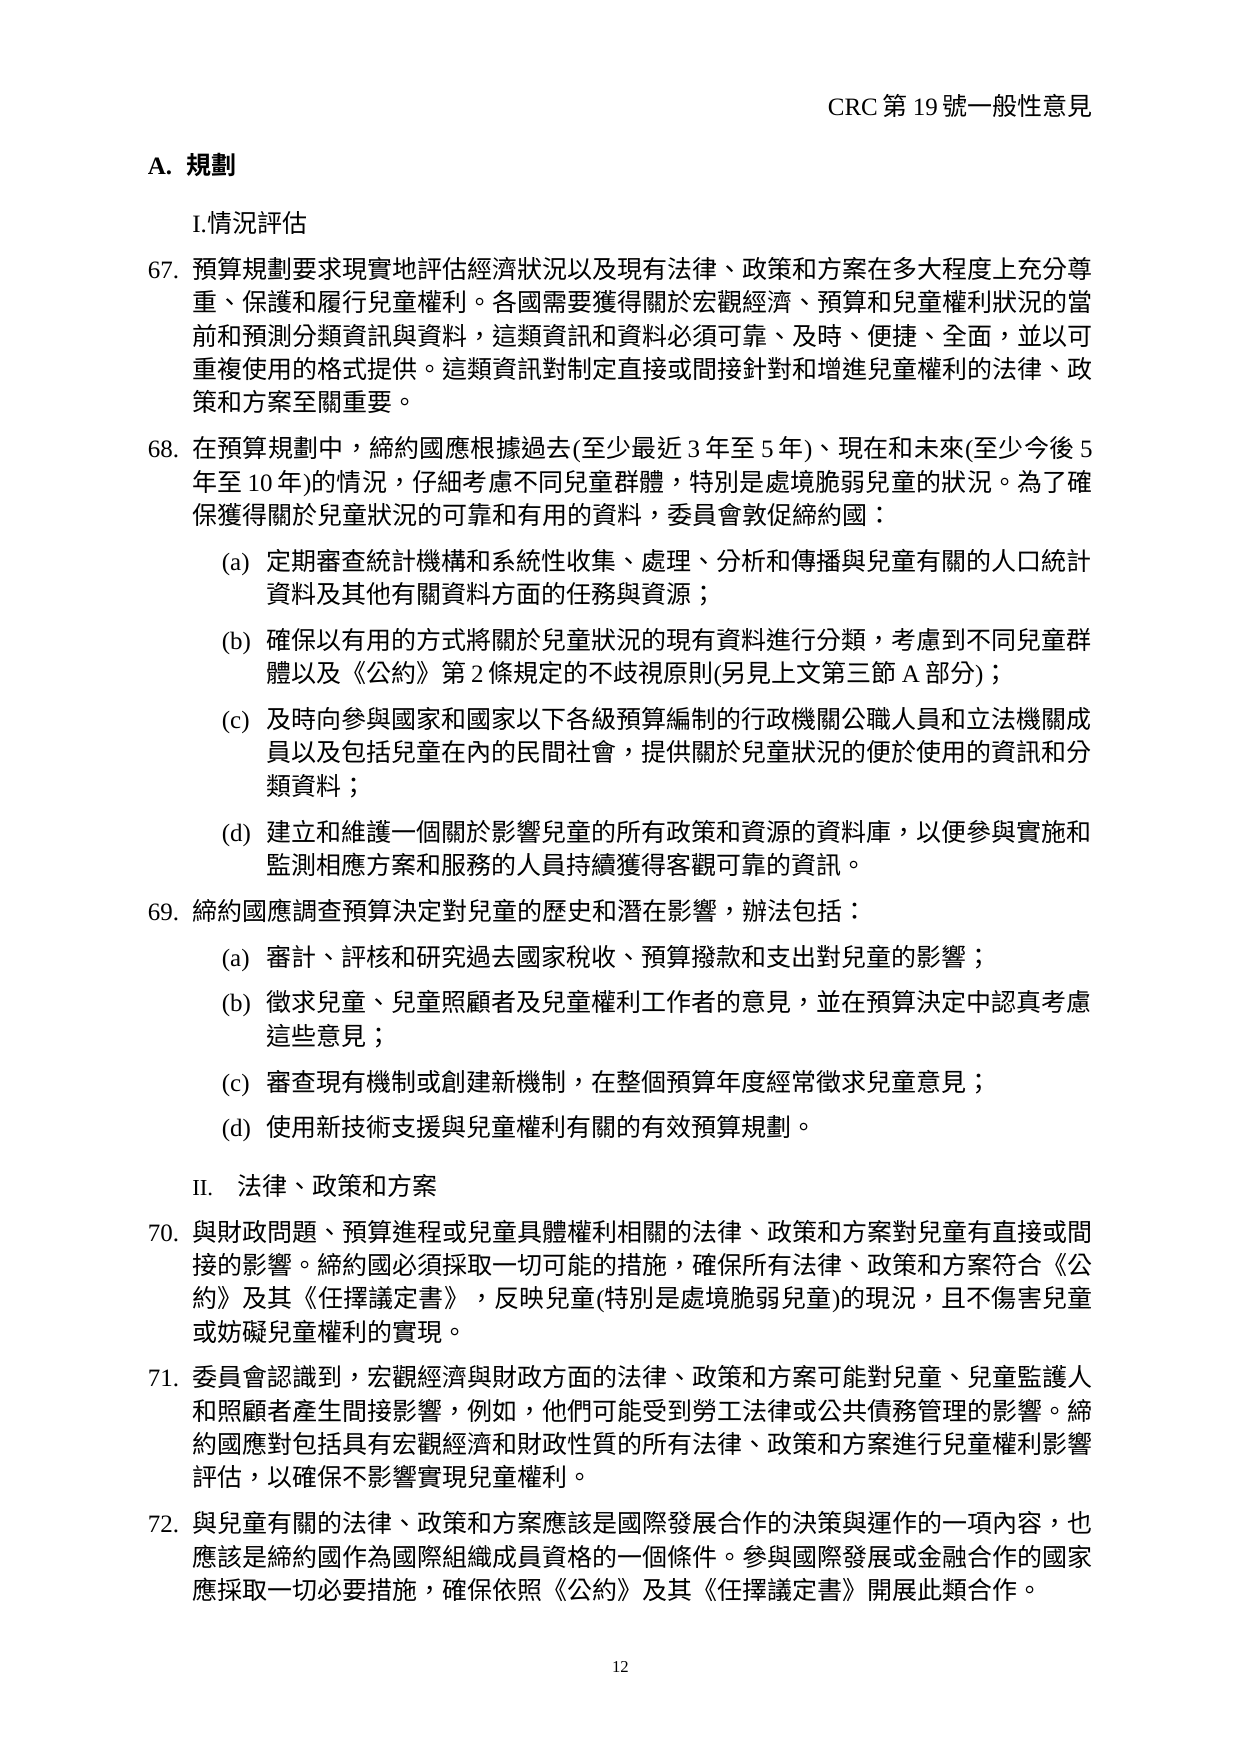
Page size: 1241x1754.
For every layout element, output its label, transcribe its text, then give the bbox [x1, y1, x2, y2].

list 審查現有機制或創建新機制，在整個預算年度經常徵求兒童意見； [222, 1064, 1093, 1098]
list 委員會認識到，宏觀經濟與財政方面的法律、政策和方案可能對兒童、兒童監護人和照顧者產生間接影響，例如，他們可能受到勞工法律或公共債務管理的影響。締約國應對包括具有宏觀經濟和財政性質的所有法律、政策和方案進行兒童權利影響評估，以確保不影響實現兒童權利。 [148, 1360, 1093, 1493]
list 使用新技術支援與兒童權利有關的有效預算規劃。 [222, 1110, 1093, 1143]
list 締約國應調查預算決定對兒童的歷史和潛在影響，辦法包括： [148, 893, 1093, 927]
subtitle A. 規劃 [148, 148, 974, 181]
list 與兒童有關的法律、政策和方案應該是國際發展合作的決策與運作的一項內容，也應該是締約國作為國際組織成員資格的一個條件。參與國際發展或金融合作的國家應採取一切必要措施，確保依照《公約》及其《任擇議定書》開展此類合作。 [148, 1506, 1093, 1606]
subtitle 法律、政策和方案 [192, 1168, 974, 1202]
list 與財政問題、預算進程或兒童具體權利相關的法律、政策和方案對兒童有直接或間接的影響。締約國必須採取一切可能的措施，確保所有法律、政策和方案符合《公約》及其《任擇議定書》，反映兒童(特別是處境脆弱兒童)的現況，且不傷害兒童或妨礙兒童權利的實現。 [148, 1214, 1093, 1348]
list 及時向參與國家和國家以下各級預算編制的行政機關公職人員和立法機關成員以及包括兒童在內的民間社會，提供關於兒童狀況的便於使用的資訊和分類資料； [222, 702, 1093, 802]
list 預算規劃要求現實地評估經濟狀況以及現有法律、政策和方案在多大程度上充分尊重、保護和履行兒童權利。各國需要獲得關於宏觀經濟、預算和兒童權利狀況的當前和預測分類資訊與資料，這類資訊和資料必須可靠、及時、便捷、全面，並以可重複使用的格式提供。這類資訊對制定直接或間接針對和增進兒童權利的法律、政策和方案至關重要。 [148, 252, 1093, 418]
list 徵求兒童、兒童照顧者及兒童權利工作者的意見，並在預算決定中認真考慮這些意見； [222, 985, 1093, 1052]
subtitle 情況評估 [192, 206, 974, 239]
list 審計、評核和研究過去國家稅收、預算撥款和支出對兒童的影響； [222, 939, 1093, 973]
list 建立和維護一個關於影響兒童的所有政策和資源的資料庫，以便參與實施和監測相應方案和服務的人員持續獲得客觀可靠的資訊。 [222, 814, 1093, 881]
list 確保以有用的方式將關於兒童狀況的現有資料進行分類，考慮到不同兒童群體以及《公約》第2條規定的不歧視原則(另見上文第三節A部分)； [222, 623, 1093, 689]
list 定期審查統計機構和系統性收集、處理、分析和傳播與兒童有關的人口統計資料及其他有關資料方面的任務與資源； [222, 543, 1093, 610]
list 在預算規劃中，締約國應根據過去(至少最近3年至5年)、現在和未來(至少今後5年至10年)的情況，仔細考慮不同兒童群體，特別是處境脆弱兒童的狀況。為了確保獲得關於兒童狀況的可靠和有用的資料，委員會敦促締約國： [148, 431, 1093, 531]
